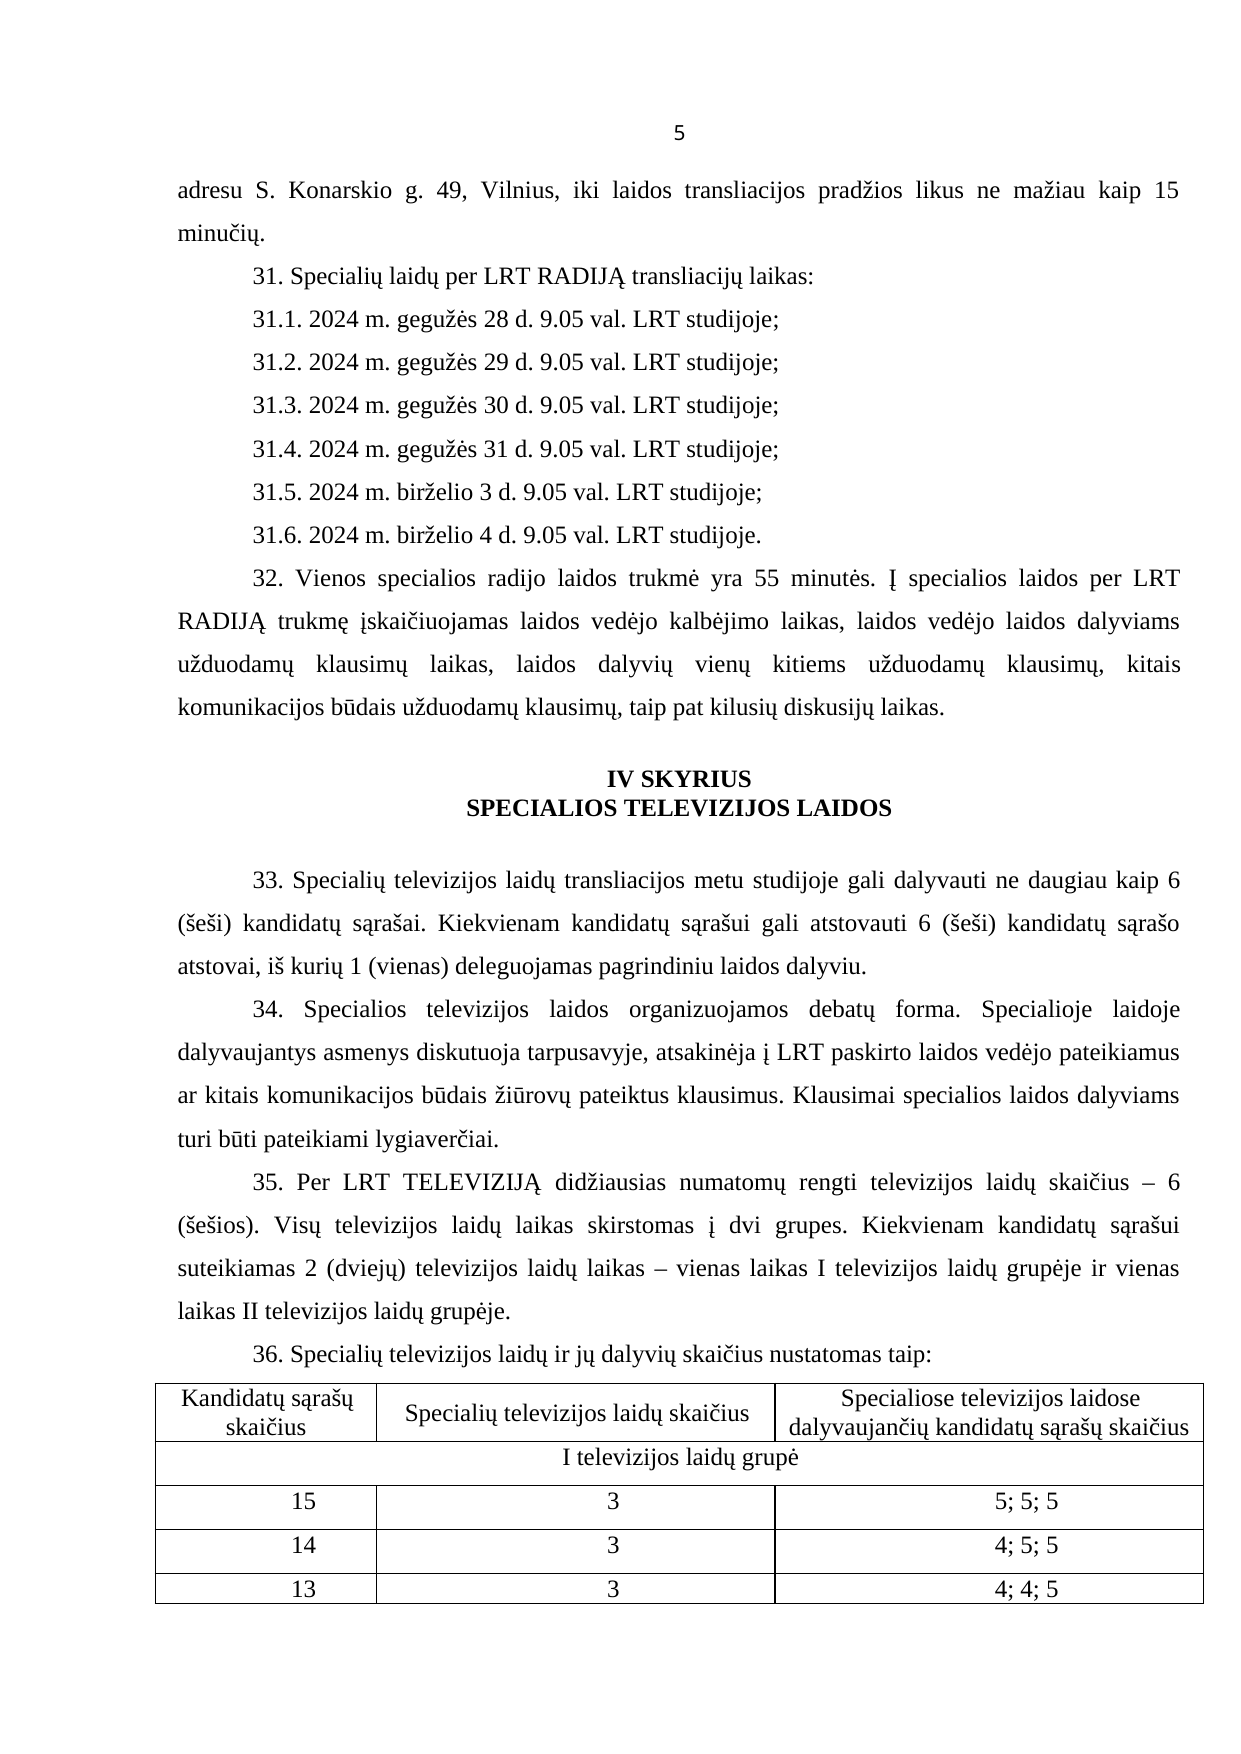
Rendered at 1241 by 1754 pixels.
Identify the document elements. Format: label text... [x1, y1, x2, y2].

text 35. Per LRT TELEVIZIJĄ didžiausias numatomų rengti televizijos laidų skaičius – 6 (šešios). Visų televizijos laidų laikas skirstomas į dvi grupes. Kiekvienam kandidatų sąrašui suteikiamas 2 (dviejų) televizijos laidų laikas – vienas laikas I televizijos laidų grupėje ir vienas laikas II televizijos laidų grupėje. [177, 1167, 1181, 1325]
text 32. Vienos specialios radijo laidos trukmė yra 55 minutės. Į specialios laidos per LRT RADIJĄ trukmę įskaičiuojamas laidos vedėjo kalbėjimo laikas, laidos vedėjo laidos dalyviams užduodamų klausimų laikas, laidos dalyvių vienų kitiems užduodamų klausimų, kitais komunikacijos būdais užduodamų klausimų, taip pat kilusių diskusijų laikas. [177, 563, 1181, 721]
text 31.1. 2024 m. gegužės 28 d. 9.05 val. LRT studijoje; [177, 304, 1181, 333]
table_header Specialių televizijos laidų skaičius [377, 1384, 774, 1441]
text 31.2. 2024 m. gegužės 29 d. 9.05 val. LRT studijoje; [177, 347, 1181, 376]
text 31.6. 2024 m. birželio 4 d. 9.05 val. LRT studijoje. [177, 520, 1181, 549]
text 31.4. 2024 m. gegužės 31 d. 9.05 val. LRT studijoje; [177, 434, 1181, 462]
text 33. Specialių televizijos laidų transliacijos metu studijoje gali dalyvauti ne daugiau kaip 6 (šeši) kandidatų sąrašai. Kiekvienam kandidatų sąrašui gali atstovauti 6 (šeši) kandidatų sąrašo atstovai, iš kurių 1 (vienas) deleguojamas pagrindiniu laidos dalyviu. [177, 865, 1181, 980]
table_cell 13 [156, 1574, 376, 1603]
table_cell 15 [156, 1486, 376, 1529]
text IV SKYRIUS [177, 764, 1181, 793]
table_cell 5; 5; 5 [776, 1486, 1203, 1529]
text SPECIALIOS TELEVIZIJOS LAIDOS [177, 793, 1181, 822]
text 31.5. 2024 m. birželio 3 d. 9.05 val. LRT studijoje; [177, 477, 1181, 506]
text 34. Specialios televizijos laidos organizuojamos debatų forma. Specialioje laidoje dalyvaujantys asmenys diskutuoja tarpusavyje, atsakinėja į LRT paskirto laidos vedėjo pateikiamus ar kitais komunikacijos būdais žiūrovų pateiktus klausimus. Klausimai specialios laidos dalyviams turi būti pateikiami lygiaverčiai. [177, 994, 1181, 1152]
text 36. Specialių televizijos laidų ir jų dalyvių skaičius nustatomas taip: [177, 1339, 1181, 1368]
table_cell 4; 5; 5 [776, 1530, 1203, 1573]
text adresu S. Konarskio g. 49, Vilnius, iki laidos transliacijos pradžios likus ne mažiau kaip 15 minučių. [177, 175, 1181, 247]
table_cell 14 [156, 1530, 376, 1573]
table_cell 4; 4; 5 [776, 1574, 1203, 1603]
text 31.3. 2024 m. gegužės 30 d. 9.05 val. LRT studijoje; [177, 391, 1181, 419]
table_cell I televizijos laidų grupė [156, 1442, 1203, 1485]
table_cell 3 [377, 1530, 774, 1573]
table_cell 3 [377, 1574, 774, 1603]
table_cell 3 [377, 1486, 774, 1529]
table_header Kandidatų sąrašų skaičius [156, 1384, 376, 1441]
text 31. Specialių laidų per LRT RADIJĄ transliacijų laikas: [177, 261, 1181, 290]
table_header Specialiose televizijos laidose dalyvaujančių kandidatų sąrašų skaičius [776, 1384, 1203, 1441]
